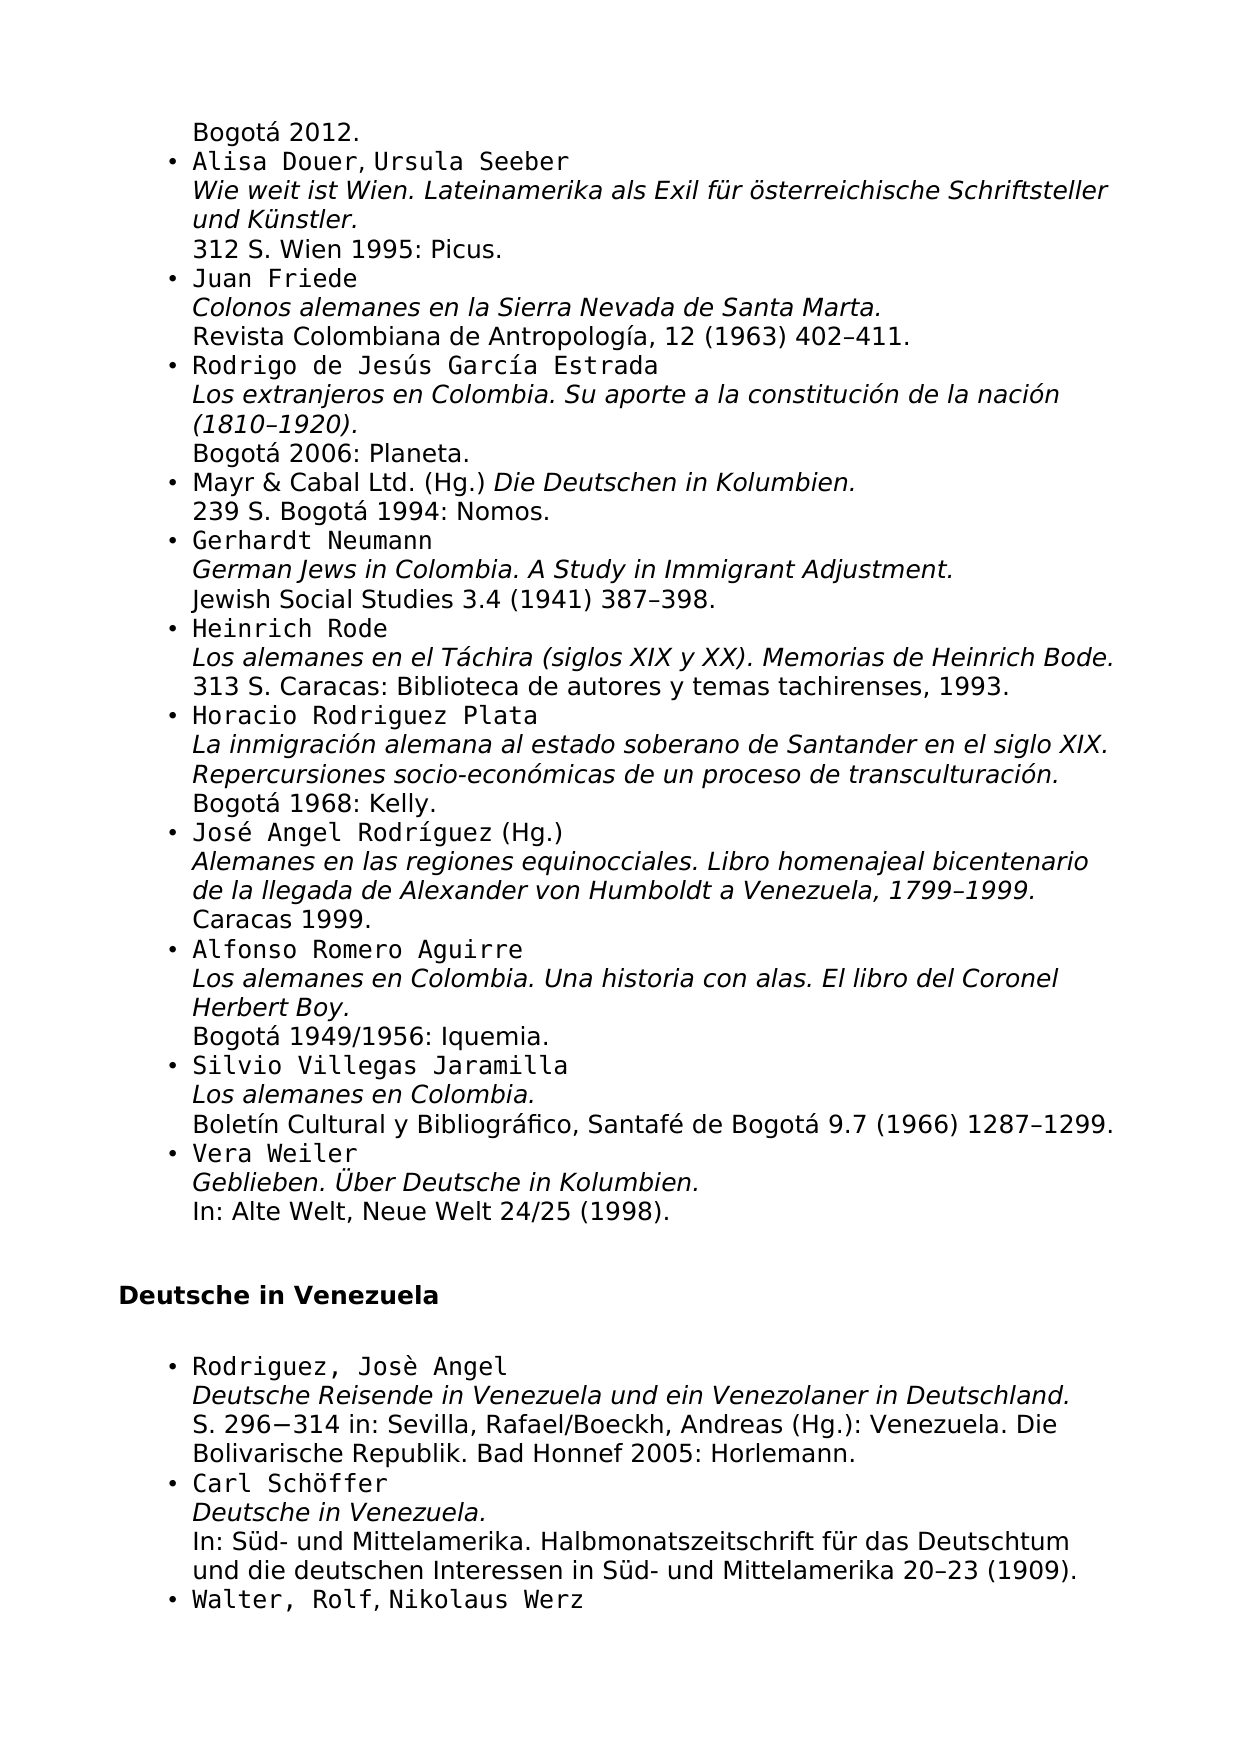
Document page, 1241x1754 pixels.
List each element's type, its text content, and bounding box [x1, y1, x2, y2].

list Gerhardt Neumann German Jews in Colombia. A Study in Immigrant Adjustment. Jewish Social Studies 3.4 (1941) 387–398. [177, 526, 1122, 614]
list Heinrich Rode Los alemanes en el Táchira (siglos XIX y XX). Memorias de Heinrich Bode. 313 S. Caracas: Biblioteca de autores y temas tachirenses, 1993. [177, 614, 1122, 701]
list Alfonso Romero Aguirre Los alemanes en Colombia. Una historia con alas. El libro del Coronel Herbert Boy. Bogotá 1949/1956: Iquemia. [177, 935, 1122, 1051]
list Carl Schöffer Deutsche in Venezuela. In: Süd- und Mittelamerika. Halbmonatszeitschrift für das Deutschtum und die deutschen Interessen in Süd- und Mittelamerika 20–23 (1909). [177, 1469, 1122, 1585]
list Silvio Villegas Jaramilla Los alemanes en Colombia. Boletín Cultural y Bibliográfico, Santafé de Bogotá 9.7 (1966) 1287–1299. [177, 1051, 1122, 1139]
list Alisa Douer, Ursula Seeber Wie weit ist Wien. Lateinamerika als Exil für österreichische Schriftsteller und Künstler. 312 S. Wien 1995: Picus. [177, 147, 1122, 264]
list Mayr & Cabal Ltd. (Hg.) Die Deutschen in Kolumbien. 239 S. Bogotá 1994: Nomos. [177, 468, 1122, 526]
list Vera Weiler Geblieben. Über Deutsche in Kolumbien. In: Alte Welt, Neue Welt 24/25 (1998). [177, 1139, 1122, 1226]
list Bogotá 2012. [177, 118, 1122, 147]
list Juan Friede Colonos alemanes en la Sierra Nevada de Santa Marta. Revista Colombiana de Antropología, 12 (1963) 402–411. [177, 264, 1122, 351]
list Walter, Rolf, Nikolaus Werz [177, 1585, 1122, 1614]
list José Angel Rodríguez (Hg.) Alemanes en las regiones equinocciales. Libro homenajeal bicentenario de la llegada de Alexander von Humboldt a Venezuela, 1799–1999. Caracas 1999. [177, 818, 1122, 935]
subtitle Deutsche in Venezuela [118, 1281, 1122, 1310]
list Rodrigo de Jesús García Estrada Los extranjeros en Colombia. Su aporte a la constitución de la nación (1810–1920). Bogotá 2006: Planeta. [177, 351, 1122, 468]
list Rodriguez, Josè Angel Deutsche Reisende in Venezuela und ein Venezolaner in Deutschland. S. 296−314 in: Sevilla, Rafael/Boeckh, Andreas (Hg.): Venezuela. Die Bolivarische Republik. Bad Honnef 2005: Horlemann. [177, 1352, 1122, 1469]
list Horacio Rodriguez Plata La inmigración alemana al estado soberano de Santander en el siglo XIX. Repercursiones socio-económicas de un proceso de transculturación. Bogotá 1968: Kelly. [177, 701, 1122, 818]
